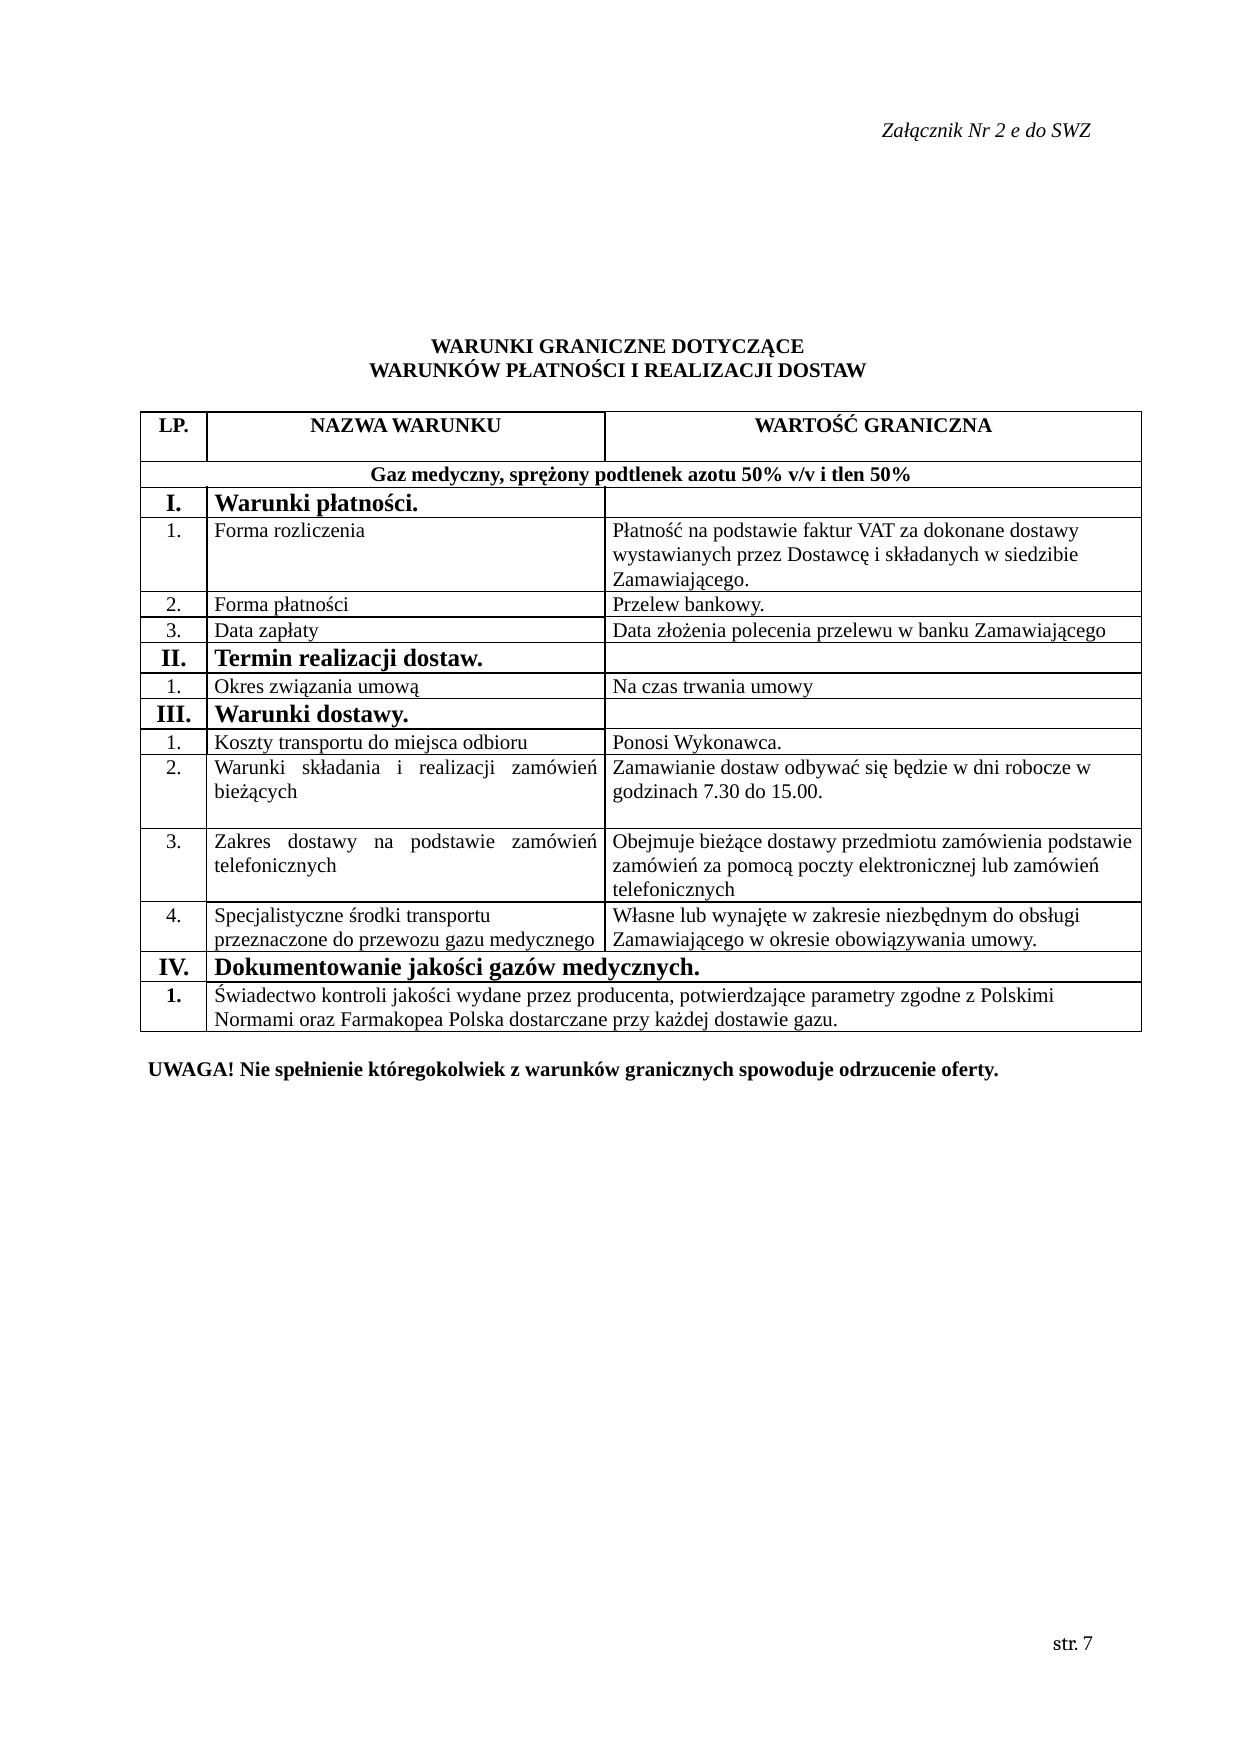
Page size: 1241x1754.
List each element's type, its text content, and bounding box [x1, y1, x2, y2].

table_cell Przelew bankowy. [606, 592, 1141, 616]
subtitle Załącznik Nr 2 e do SWZ [148, 118, 1092, 142]
table_cell Warunki składania i realizacji zamówień bieżących [207, 755, 604, 827]
table_cell 1. [141, 982, 206, 1031]
table_header WARTOŚĆ GRANICZNA [606, 412, 1141, 461]
table_cell [606, 699, 1141, 728]
table_cell 1. [141, 674, 206, 698]
table_cell 2. [141, 755, 206, 827]
table_cell 3. [141, 829, 206, 901]
table_cell Termin realizacji dostaw. [208, 643, 604, 672]
table_cell Płatność na podstawie faktur VAT za dokonane dostawy wystawianych przez Dostawcę i składanych w siedzibie Zamawiającego. [606, 518, 1141, 591]
table_cell [606, 488, 1141, 517]
table_cell Data zapłaty [208, 618, 604, 642]
table_cell Zakres dostawy na podstawie zamówień telefonicznych [207, 829, 604, 901]
subtitle WARUNKI GRANICZNE DOTYCZĄCE [148, 334, 1092, 358]
table_cell II. [141, 643, 206, 672]
table_cell 1. [141, 730, 206, 754]
table_cell Forma rozliczenia [208, 518, 604, 591]
table_cell Dokumentowanie jakości gazów medycznych. [207, 952, 1141, 981]
table_cell III. [141, 699, 206, 728]
table_cell 1. [141, 518, 206, 591]
table_cell Ponosi Wykonawca. [606, 729, 1141, 754]
table_cell Gaz medyczny, sprężony podtlenek azotu 50% v/v i tlen 50% [141, 462, 1141, 486]
table_cell I. [141, 488, 206, 517]
table_cell [606, 643, 1141, 672]
table_cell 3. [141, 618, 206, 642]
table_cell Data złożenia polecenia przelewu w banku Zamawiającego [606, 617, 1141, 642]
table_cell Na czas trwania umowy [606, 674, 1141, 698]
table_cell Warunki dostawy. [208, 699, 604, 728]
table_header NAZWA WARUNKU [208, 413, 604, 461]
table_cell Obejmuje bieżące dostawy przedmiotu zamówienia podstawie zamówień za pomocą poczty elektronicznej lub zamówień telefonicznych [606, 829, 1141, 901]
table_cell 2. [141, 592, 206, 616]
text UWAGA! Nie spełnienie któregokolwiek z warunków granicznych spowoduje odrzucenie oferty. [148, 1056, 1092, 1081]
table_cell Świadectwo kontroli jakości wydane przez producenta, potwierdzające parametry zgodne z Polskimi Normami oraz Farmakopea Polska dostarczane przy każdej dostawie gazu. [207, 983, 1141, 1031]
table_cell Własne lub wynajęte w zakresie niezbędnym do obsługi Zamawiającego w okresie obowiązywania umowy. [606, 903, 1141, 951]
table_cell Okres związania umową [208, 674, 604, 698]
table_cell IV. [141, 952, 206, 981]
text WARUNKÓW PŁATNOŚCI I REALIZACJI DOSTAW [148, 358, 1092, 382]
table_cell Forma płatności [208, 592, 604, 616]
table_cell Specjalistyczne środki transportu przeznaczone do przewozu gazu medycznego [207, 903, 604, 951]
table_cell Koszty transportu do miejsca odbioru [208, 730, 604, 754]
table_cell Warunki płatności. [208, 488, 604, 517]
table_cell 4. [141, 902, 206, 951]
table_header LP. [141, 413, 206, 461]
table_cell Zamawianie dostaw odbywać się będzie w dni robocze w godzinach 7.30 do 15.00. [606, 755, 1141, 827]
